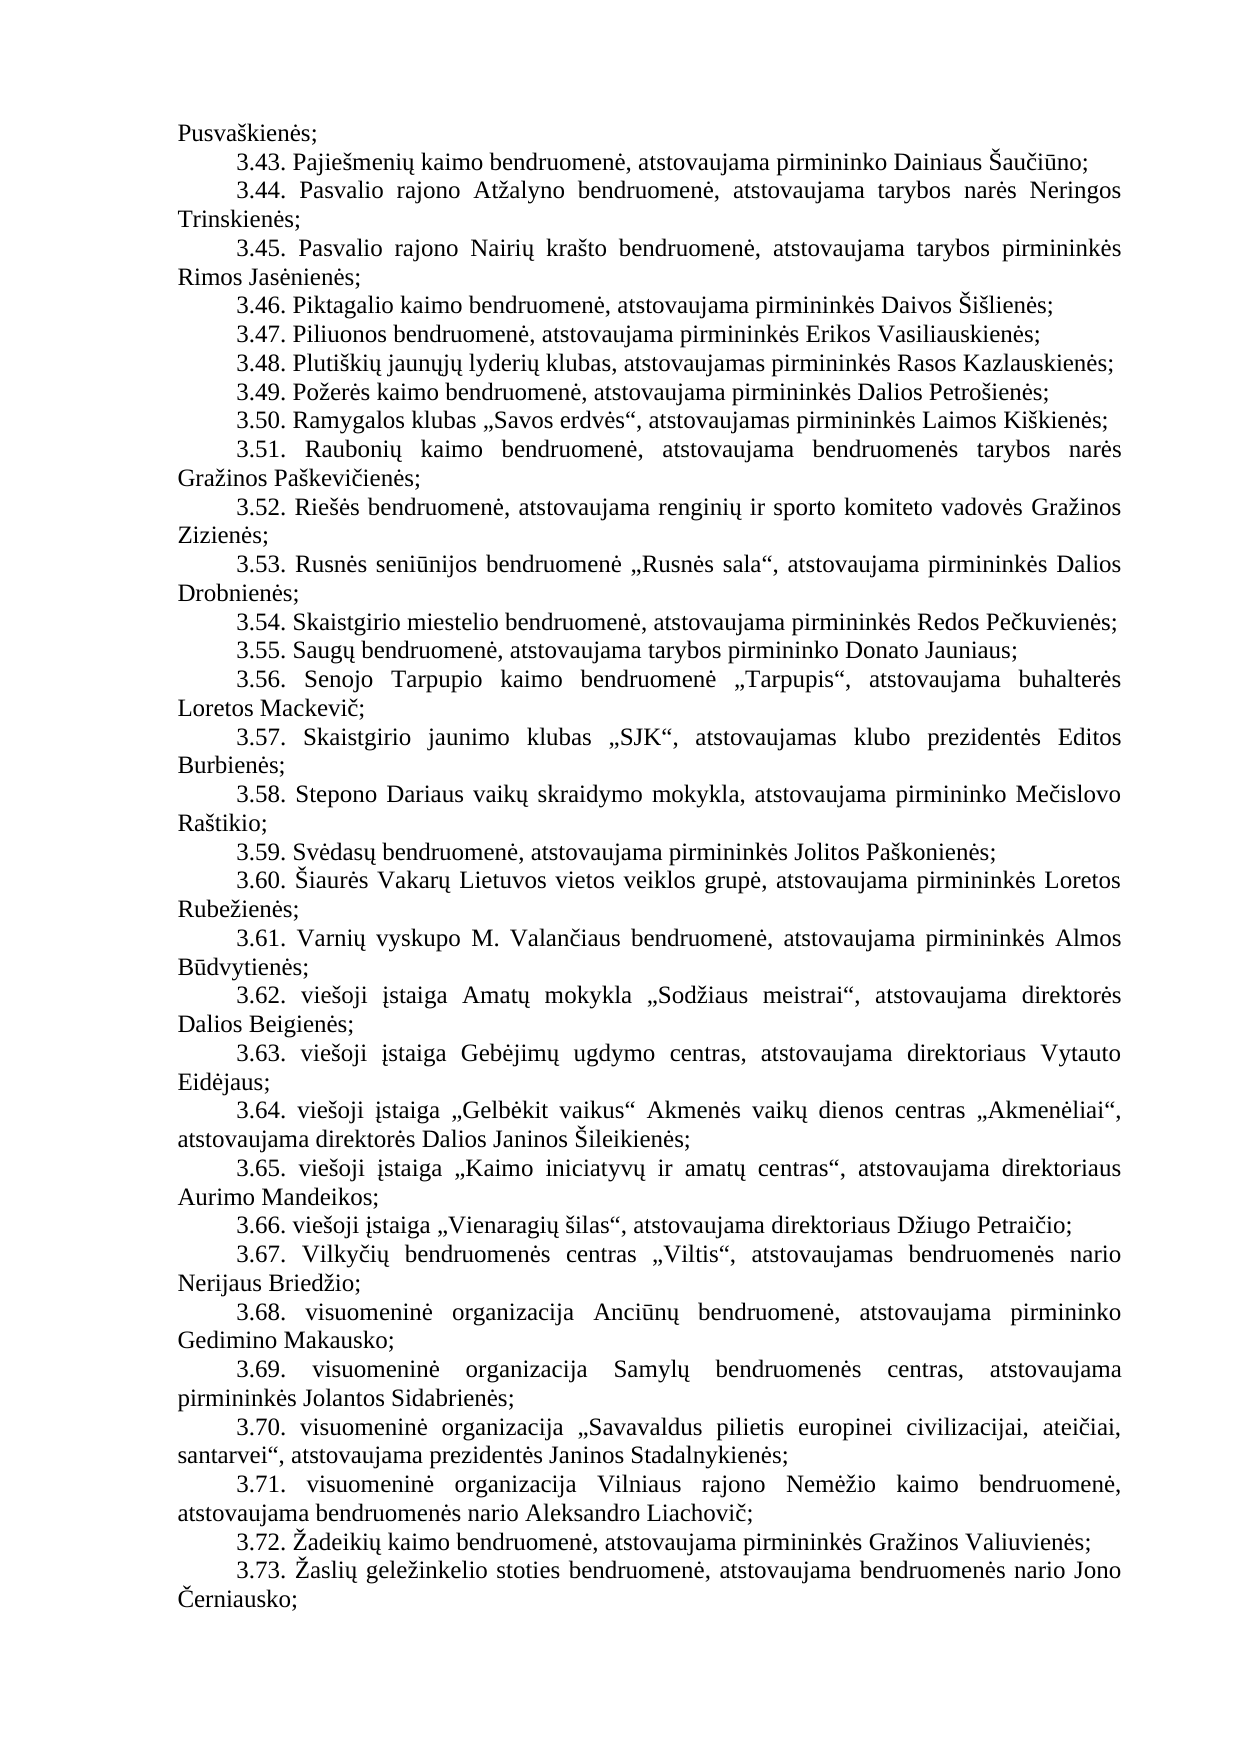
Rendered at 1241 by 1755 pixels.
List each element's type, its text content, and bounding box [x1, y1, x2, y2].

text 3.55. Saugų bendruomenė, atstovaujama tarybos pirmininko Donato Jauniaus; [177, 636, 1122, 664]
text 3.63. viešoji įstaiga Gebėjimų ugdymo centras, atstovaujama direktoriaus Vytauto Eidėjaus; [177, 1038, 1122, 1096]
text 3.53. Rusnės seniūnijos bendruomenė „Rusnės sala“, atstovaujama pirmininkės Dalios Drobnienės; [177, 549, 1122, 607]
text 3.52. Riešės bendruomenė, atstovaujama renginių ir sporto komiteto vadovės Gražinos Zizienės; [177, 492, 1122, 549]
text 3.71. visuomeninė organizacija Vilniaus rajono Nemėžio kaimo bendruomenė, atstovaujama bendruomenės nario Aleksandro Liachovič; [177, 1469, 1122, 1527]
text 3.65. viešoji įstaiga „Kaimo iniciatyvų ir amatų centras“, atstovaujama direktoriaus Aurimo Mandeikos; [177, 1153, 1122, 1211]
text 3.56. Senojo Tarpupio kaimo bendruomenė „Tarpupis“, atstovaujama buhalterės Loretos Mackevič; [177, 664, 1122, 722]
text Pusvaškienės; [177, 118, 1122, 147]
text 3.50. Ramygalos klubas „Savos erdvės“, atstovaujamas pirmininkės Laimos Kiškienės; [177, 406, 1122, 434]
text 3.60. Šiaurės Vakarų Lietuvos vietos veiklos grupė, atstovaujama pirmininkės Loretos Rubežienės; [177, 866, 1122, 923]
text 3.49. Požerės kaimo bendruomenė, atstovaujama pirmininkės Dalios Petrošienės; [177, 377, 1122, 406]
text 3.51. Raubonių kaimo bendruomenė, atstovaujama bendruomenės tarybos narės Gražinos Paškevičienės; [177, 434, 1122, 492]
text 3.66. viešoji įstaiga „Vienaragių šilas“, atstovaujama direktoriaus Džiugo Petraičio; [177, 1211, 1122, 1239]
text 3.67. Vilkyčių bendruomenės centras „Viltis“, atstovaujamas bendruomenės nario Nerijaus Briedžio; [177, 1239, 1122, 1297]
text 3.70. visuomeninė organizacija „Savavaldus pilietis europinei civilizacijai, ateičiai, santarvei“, atstovaujama prezidentės Janinos Stadalnykienės; [177, 1412, 1122, 1469]
text 3.68. visuomeninė organizacija Anciūnų bendruomenė, atstovaujama pirmininko Gedimino Makausko; [177, 1297, 1122, 1354]
text 3.69. visuomeninė organizacija Samylų bendruomenės centras, atstovaujama pirmininkės Jolantos Sidabrienės; [177, 1354, 1122, 1412]
text 3.44. Pasvalio rajono Atžalyno bendruomenė, atstovaujama tarybos narės Neringos Trinskienės; [177, 176, 1122, 233]
text 3.62. viešoji įstaiga Amatų mokykla „Sodžiaus meistrai“, atstovaujama direktorės Dalios Beigienės; [177, 981, 1122, 1038]
text 3.47. Piliuonos bendruomenė, atstovaujama pirmininkės Erikos Vasiliauskienės; [177, 319, 1122, 348]
text 3.45. Pasvalio rajono Nairių krašto bendruomenė, atstovaujama tarybos pirmininkės Rimos Jasėnienės; [177, 233, 1122, 291]
text 3.48. Plutiškių jaunųjų lyderių klubas, atstovaujamas pirmininkės Rasos Kazlauskienės; [177, 348, 1122, 377]
text 3.73. Žaslių geležinkelio stoties bendruomenė, atstovaujama bendruomenės nario Jono Černiausko; [177, 1556, 1122, 1613]
text 3.59. Svėdasų bendruomenė, atstovaujama pirmininkės Jolitos Paškonienės; [177, 837, 1122, 866]
text 3.57. Skaistgirio jaunimo klubas „SJK“, atstovaujamas klubo prezidentės Editos Burbienės; [177, 722, 1122, 779]
text 3.54. Skaistgirio miestelio bendruomenė, atstovaujama pirmininkės Redos Pečkuvienės; [177, 607, 1122, 636]
text 3.72. Žadeikių kaimo bendruomenė, atstovaujama pirmininkės Gražinos Valiuvienės; [177, 1527, 1122, 1556]
text 3.64. viešoji įstaiga „Gelbėkit vaikus“ Akmenės vaikų dienos centras „Akmenėliai“, atstovaujama direktorės Dalios Janinos Šileikienės; [177, 1096, 1122, 1153]
text 3.58. Stepono Dariaus vaikų skraidymo mokykla, atstovaujama pirmininko Mečislovo Raštikio; [177, 779, 1122, 837]
text 3.46. Piktagalio kaimo bendruomenė, atstovaujama pirmininkės Daivos Šišlienės; [177, 291, 1122, 319]
text 3.61. Varnių vyskupo m. Valančiaus bendruomenė, atstovaujama pirmininkės Almos Būdvytienės; [177, 923, 1122, 981]
text 3.43. Pajiešmenių kaimo bendruomenė, atstovaujama pirmininko Dainiaus Šaučiūno; [177, 147, 1122, 176]
